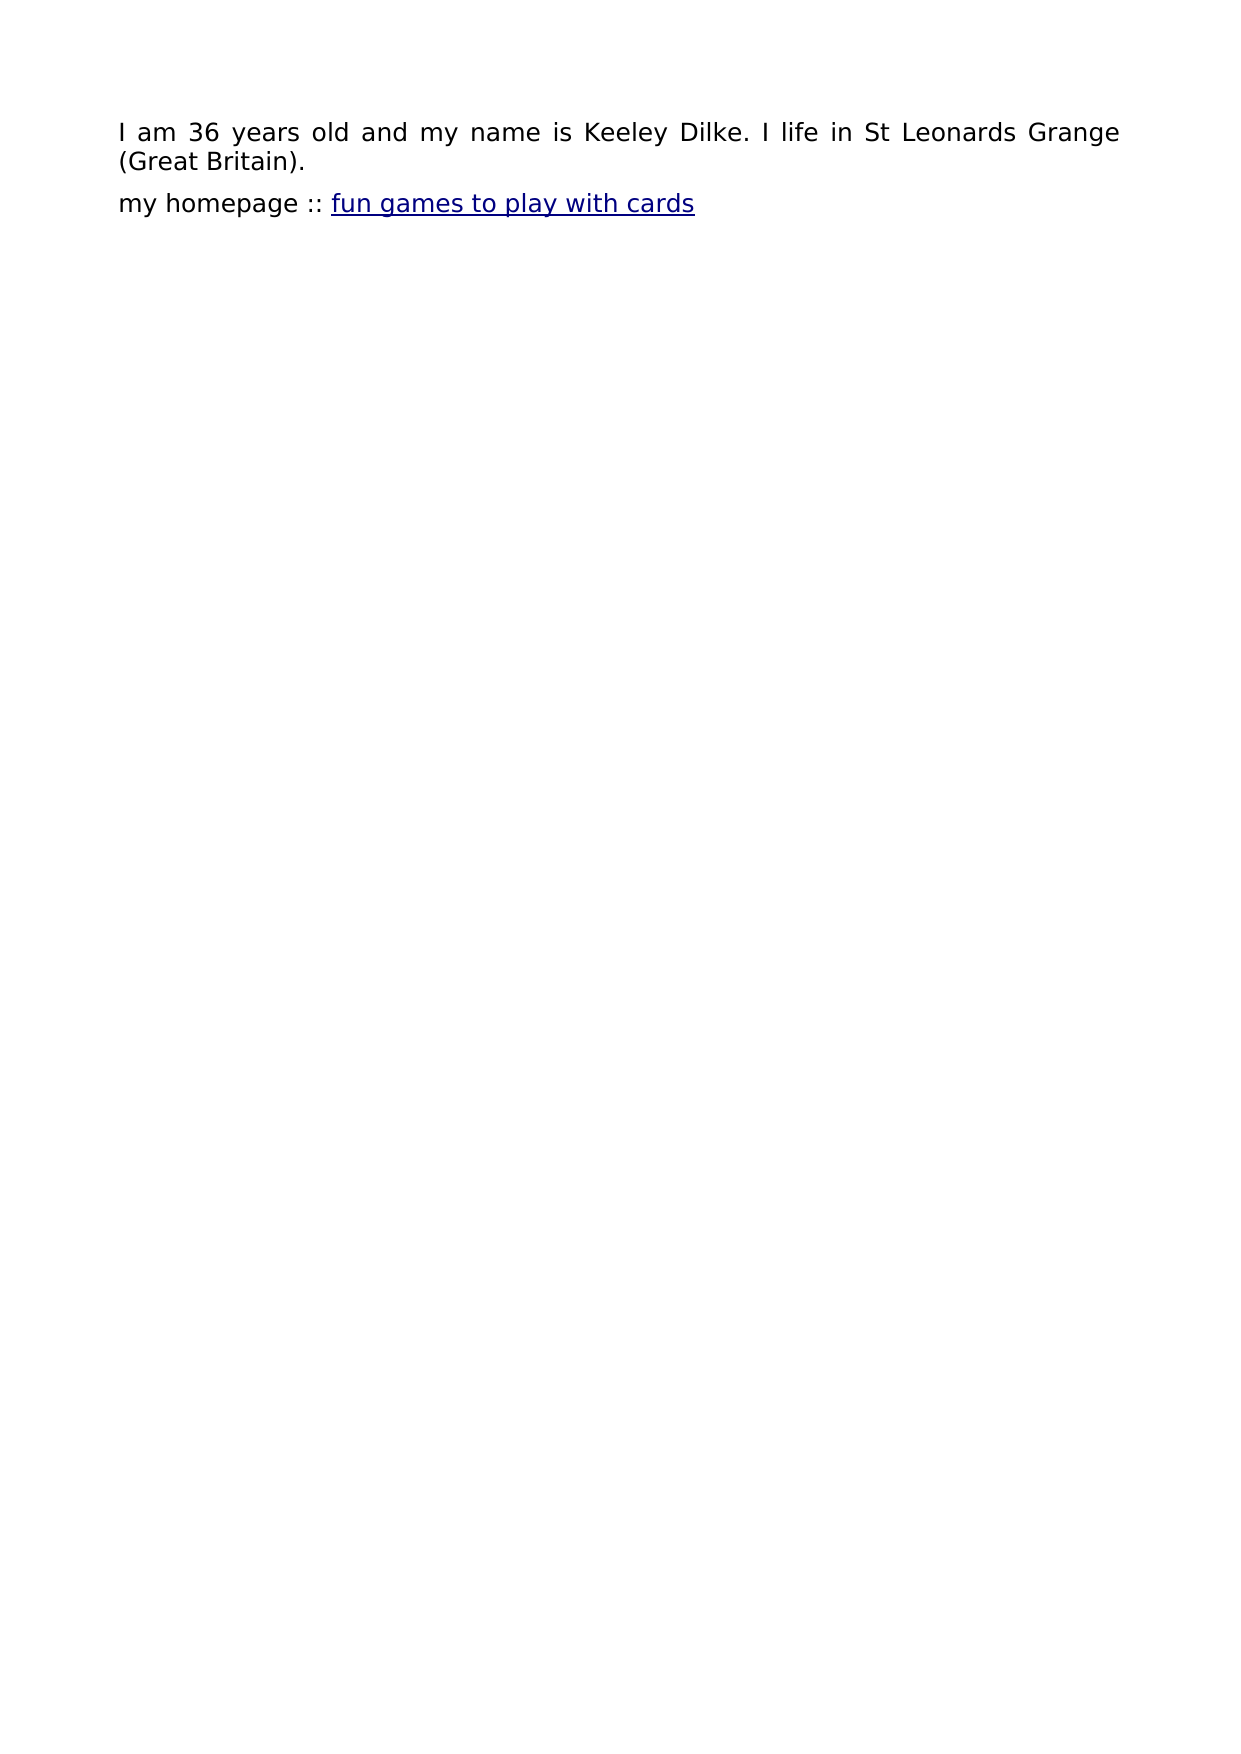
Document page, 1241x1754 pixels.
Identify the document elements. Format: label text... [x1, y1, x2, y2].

text I am 36 years old and my name is Keeley Dilke. I life in St Leonards Grange (Great Britain). [118, 118, 1122, 176]
text my homepage :: fun games to play with cards [118, 189, 1122, 218]
